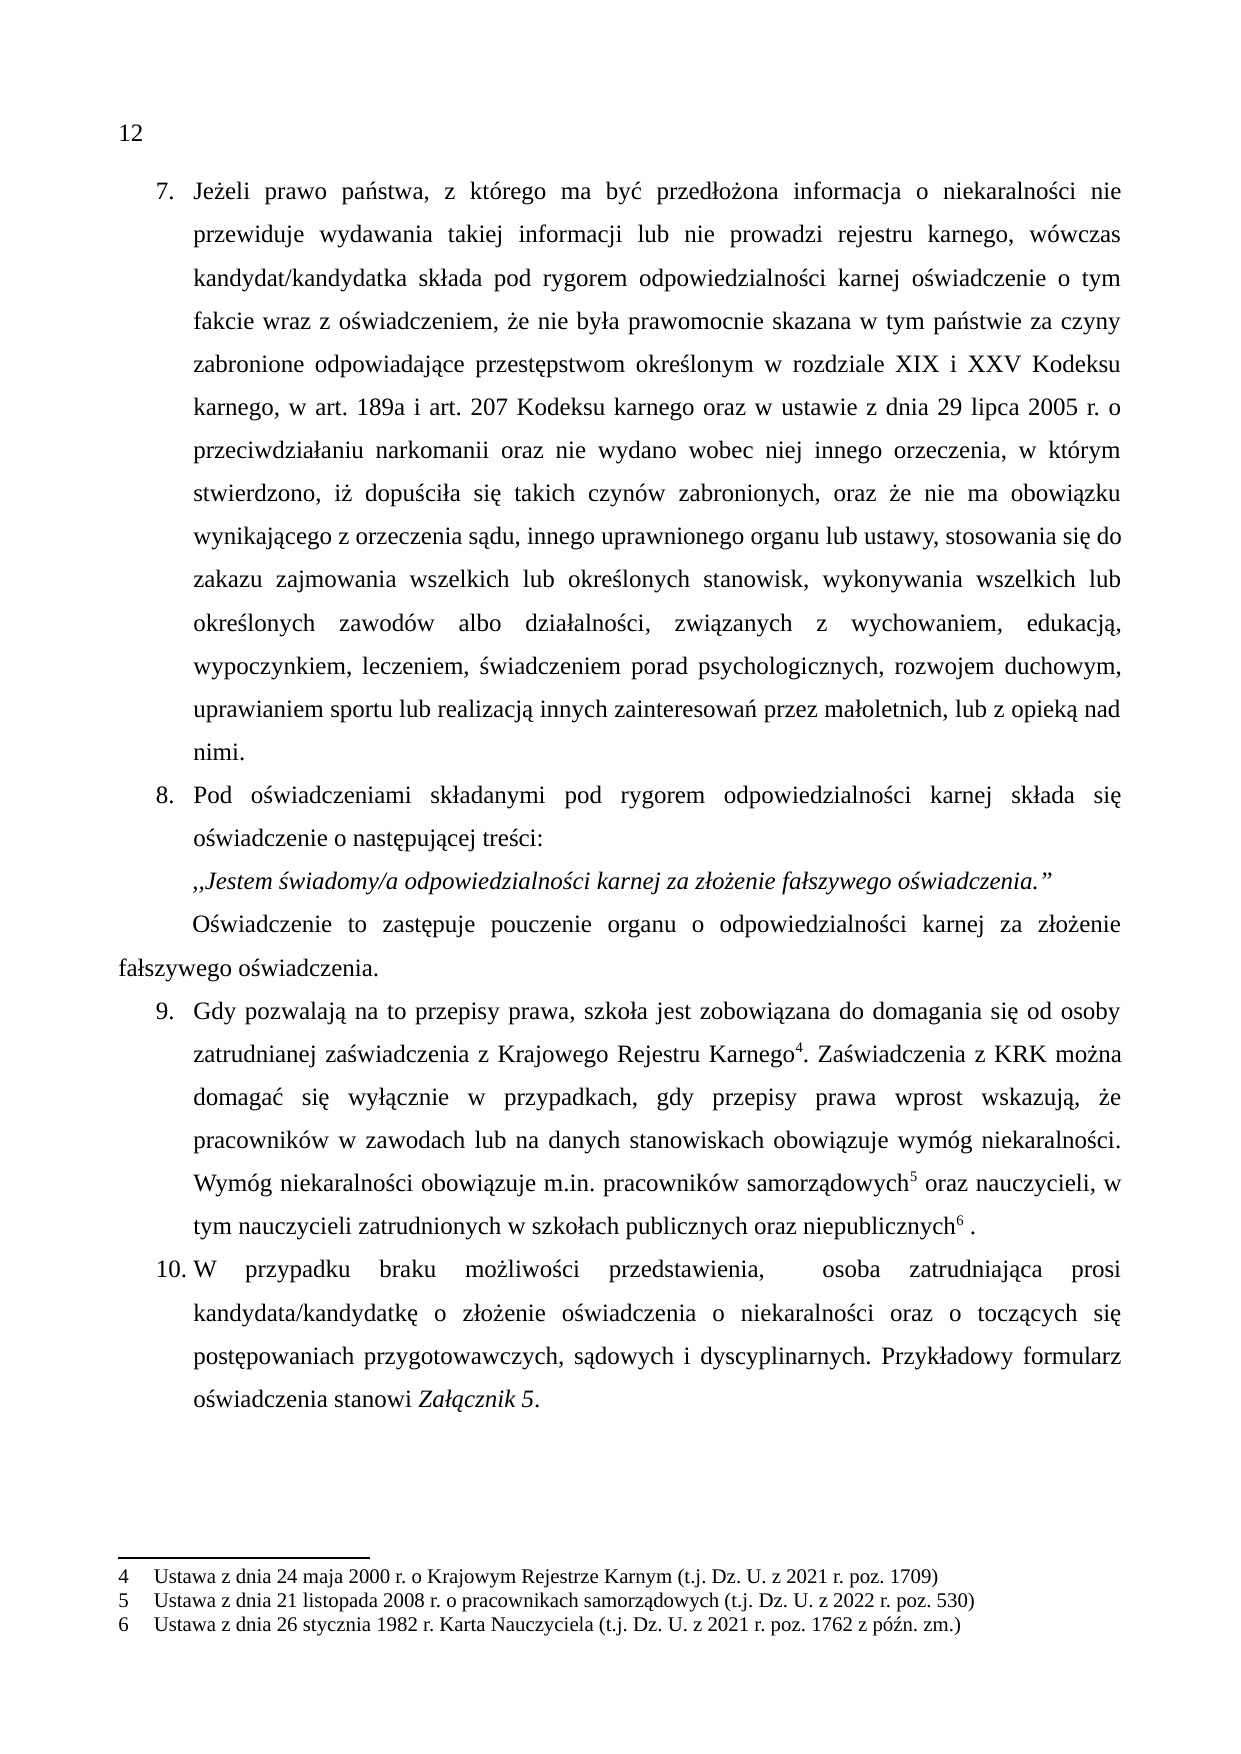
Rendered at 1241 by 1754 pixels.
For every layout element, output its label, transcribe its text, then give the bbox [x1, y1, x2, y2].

list Gdy pozwalają na to przepisy prawa, szkoła jest zobowiązana do domagania się od osoby zatrudnianej zaświadczenia z Krajowego Rejestru Karnego. Zaświadczenia z KRK można domagać się wyłącznie w przypadkach, gdy przepisy prawa wprost wskazują, że pracowników w zawodach lub na danych stanowiskach obowiązuje wymóg niekaralności. Wymóg niekaralności obowiązuje m.in. pracowników samorządowych oraz nauczycieli, w tym nauczycieli zatrudnionych w szkołach publicznych oraz niepublicznych . [156, 996, 1122, 1240]
list Pod oświadczeniami składanymi pod rygorem odpowiedzialności karnej składa się oświadczenie o następującej treści: [156, 780, 1122, 852]
text ,,Jestem świadomy/a odpowiedzialności karnej za złożenie fałszywego oświadczenia.” [118, 866, 1122, 895]
list Ustawa z dnia 26 stycznia 1982 r. Karta Nauczyciela (t.j. Dz. U. z 2021 r. poz. 1762 z późn. zm.) [118, 1612, 1122, 1636]
list Jeżeli prawo państwa, z którego ma być przedłożona informacja o niekaralności nie przewiduje wydawania takiej informacji lub nie prowadzi rejestru karnego, wówczas kandydat/kandydatka składa pod rygorem odpowiedzialności karnej oświadczenie o tym fakcie wraz z oświadczeniem, że nie była prawomocnie skazana w tym państwie za czyny zabronione odpowiadające przestępstwom określonym w rozdziale XIX i XXV Kodeksu karnego, w art. 189a i art. 207 Kodeksu karnego oraz w ustawie z dnia 29 lipca 2005 r. o przeciwdziałaniu narkomanii oraz nie wydano wobec niej innego orzeczenia, w którym stwierdzono, iż dopuściła się takich czynów zabronionych, oraz że nie ma obowiązku wynikającego z orzeczenia sądu, innego uprawnionego organu lub ustawy, stosowania się do zakazu zajmowania wszelkich lub określonych stanowisk, wykonywania wszelkich lub określonych zawodów albo działalności, związanych z wychowaniem, edukacją, wypoczynkiem, leczeniem, świadczeniem porad psychologicznych, rozwojem duchowym, uprawianiem sportu lub realizacją innych zainteresowań przez małoletnich, lub z opieką nad nimi. [156, 176, 1122, 766]
list Ustawa z dnia 24 maja 2000 r. o Krajowym Rejestrze Karnym (t.j. Dz. U. z 2021 r. poz. 1709) [118, 1564, 1122, 1588]
text Oświadczenie to zastępuje pouczenie organu o odpowiedzialności karnej za złożenie fałszywego oświadczenia. [118, 909, 1122, 981]
list W przypadku braku możliwości przedstawienia, osoba zatrudniająca prosi kandydata/kandydatkę o złożenie oświadczenia o niekaralności oraz o toczących się postępowaniach przygotowawczych, sądowych i dyscyplinarnych. Przykładowy formularz oświadczenia stanowi Załącznik 5. [156, 1254, 1122, 1413]
list Ustawa z dnia 21 listopada 2008 r. o pracownikach samorządowych (t.j. Dz. U. z 2022 r. poz. 530) [118, 1588, 1122, 1612]
